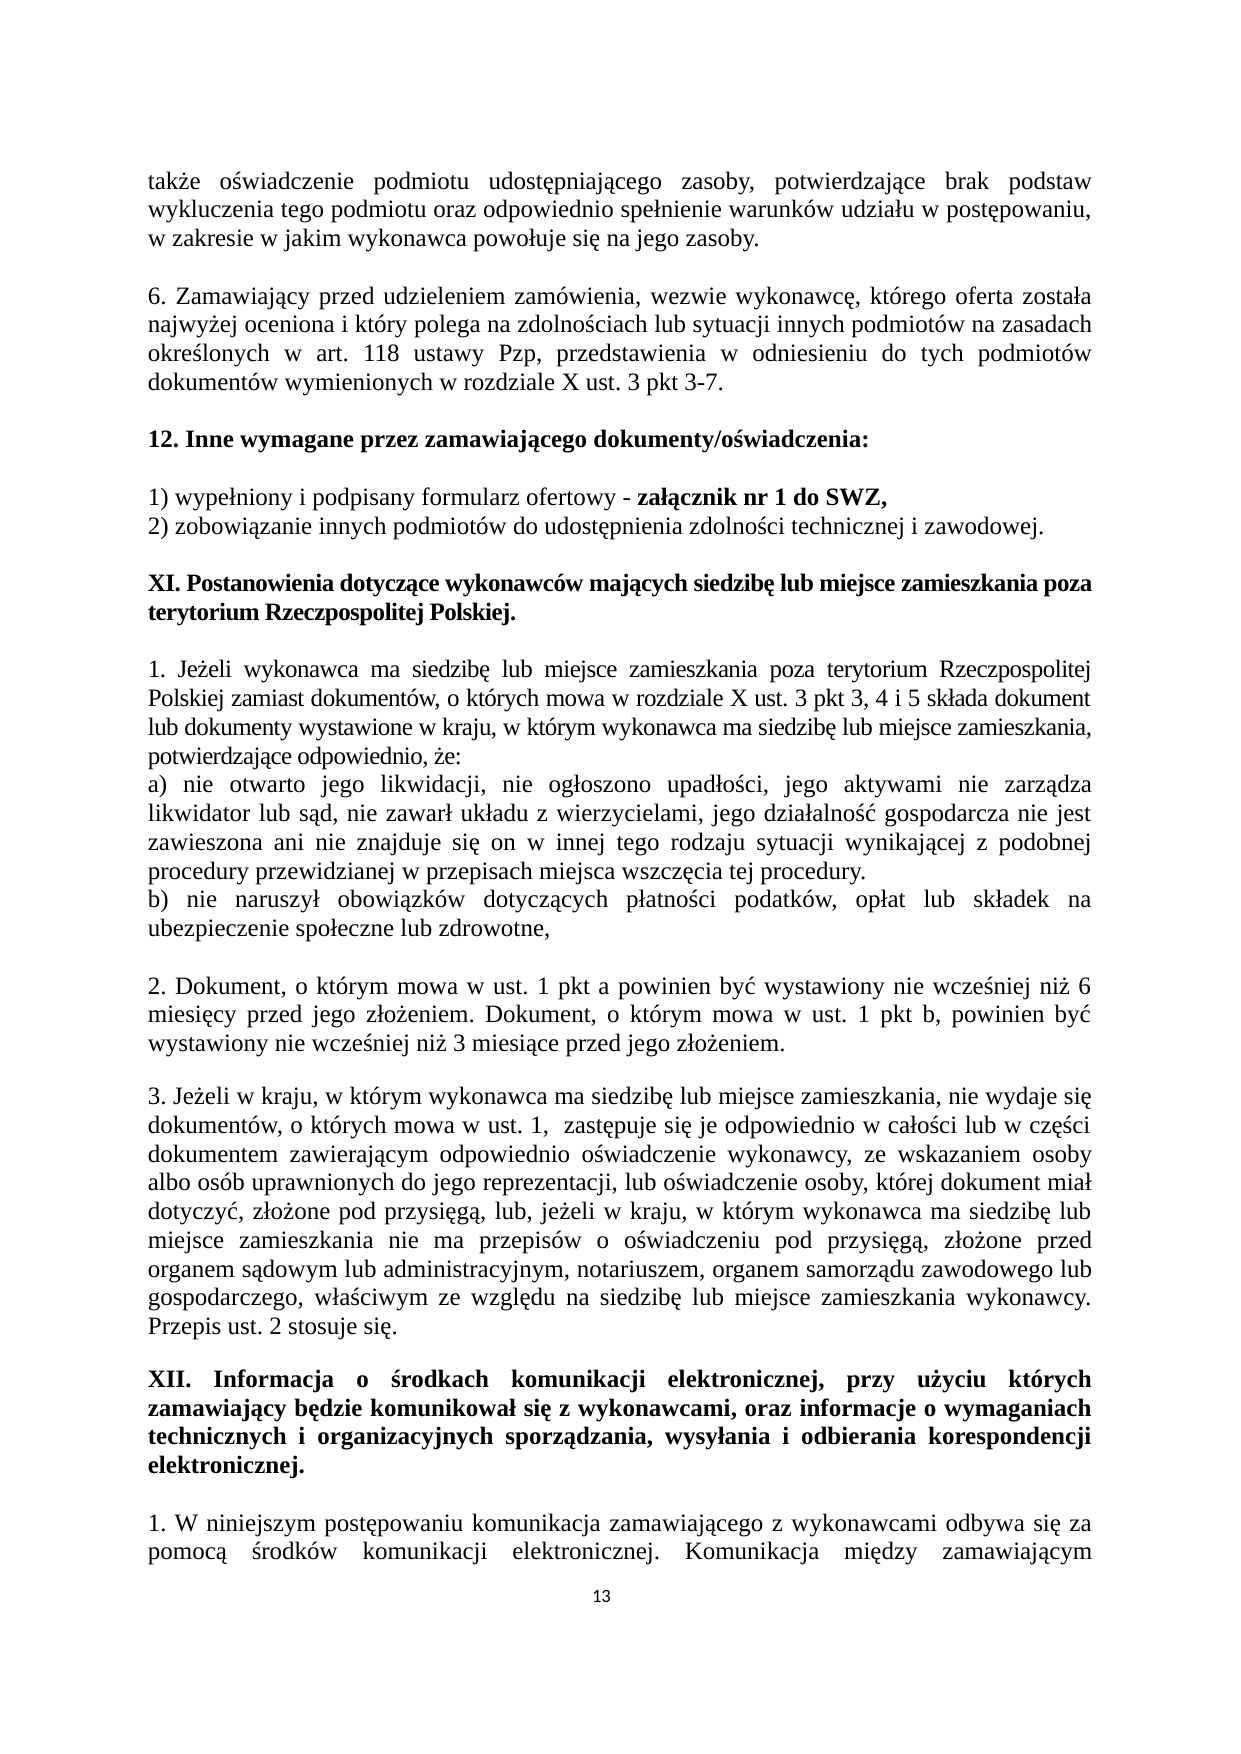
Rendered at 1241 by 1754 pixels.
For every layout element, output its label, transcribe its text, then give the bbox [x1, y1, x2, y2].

text 1. W niniejszym postępowaniu komunikacja zamawiającego z wykonawcami odbywa się za pomocą środków komunikacji elektronicznej. Komunikacja między zamawiającym [148, 1508, 1093, 1565]
text b) nie naruszył obowiązków dotyczących płatności podatków, opłat lub składek na ubezpieczenie społeczne lub zdrowotne, [148, 884, 1093, 942]
text 3. Jeżeli w kraju, w którym wykonawca ma siedzibę lub miejsce zamieszkania, nie wydaje się dokumentów, o których mowa w ust. 1, zastępuje się je odpowiednio w całości lub w części dokumentem zawierającym odpowiednio oświadczenie wykonawcy, ze wskazaniem osoby albo osób uprawnionych do jego reprezentacji, lub oświadczenie osoby, której dokument miał dotyczyć, złożone pod przysięgą, lub, jeżeli w kraju, w którym wykonawca ma siedzibę lub miejsce zamieszkania nie ma przepisów o oświadczeniu pod przysięgą, złożone przed organem sądowym lub administracyjnym, notariuszem, organem samorządu zawodowego lub gospodarczego, właściwym ze względu na siedzibę lub miejsce zamieszkania wykonawcy. Przepis ust. 2 stosuje się. [148, 1081, 1093, 1340]
text XII. Informacja o środkach komunikacji elektronicznej, przy użyciu których zamawiający będzie komunikował się z wykonawcami, oraz informacje o wymaganiach technicznych i organizacyjnych sporządzania, wysyłania i odbierania korespondencji elektronicznej. [148, 1364, 1093, 1479]
text 1. Jeżeli wykonawca ma siedzibę lub miejsce zamieszkania poza terytorium Rzeczpospolitej Polskiej zamiast dokumentów, o których mowa w rozdziale X ust. 3 pkt 3, 4 i 5 składa dokument lub dokumenty wystawione w kraju, w którym wykonawca ma siedzibę lub miejsce zamieszkania, potwierdzające odpowiednio, że: [148, 654, 1093, 769]
text 12. Inne wymagane przez zamawiającego dokumenty/oświadczenia: [148, 424, 1093, 453]
text także oświadczenie podmiotu udostępniającego zasoby, potwierdzające brak podstaw wykluczenia tego podmiotu oraz odpowiednio spełnienie warunków udziału w postępowaniu, w zakresie w jakim wykonawca powołuje się na jego zasoby. [148, 166, 1093, 252]
text 6. Zamawiający przed udzieleniem zamówienia, wezwie wykonawcę, którego oferta została najwyżej oceniona i który polega na zdolnościach lub sytuacji innych podmiotów na zasadach określonych w art. 118 ustawy Pzp, przedstawienia w odniesieniu do tych podmiotów dokumentów wymienionych w rozdziale X ust. 3 pkt 3-7. [148, 281, 1093, 396]
text 2) zobowiązanie innych podmiotów do udostępnienia zdolności technicznej i zawodowej. [148, 511, 1093, 539]
text XI. Postanowienia dotyczące wykonawców mających siedzibę lub miejsce zamieszkania poza terytorium Rzeczpospolitej Polskiej. [148, 568, 1093, 626]
text 2. Dokument, o którym mowa w ust. 1 pkt a powinien być wystawiony nie wcześniej niż 6 miesięcy przed jego złożeniem. Dokument, o którym mowa w ust. 1 pkt b, powinien być wystawiony nie wcześniej niż 3 miesiące przed jego złożeniem. [148, 971, 1093, 1057]
text 1) wypełniony i podpisany formularz ofertowy - załącznik nr 1 do SWZ, [148, 482, 1093, 511]
text a) nie otwarto jego likwidacji, nie ogłoszono upadłości, jego aktywami nie zarządza likwidator lub sąd, nie zawarł układu z wierzycielami, jego działalność gospodarcza nie jest zawieszona ani nie znajduje się on w innej tego rodzaju sytuacji wynikającej z podobnej procedury przewidzianej w przepisach miejsca wszczęcia tej procedury. [148, 769, 1093, 884]
